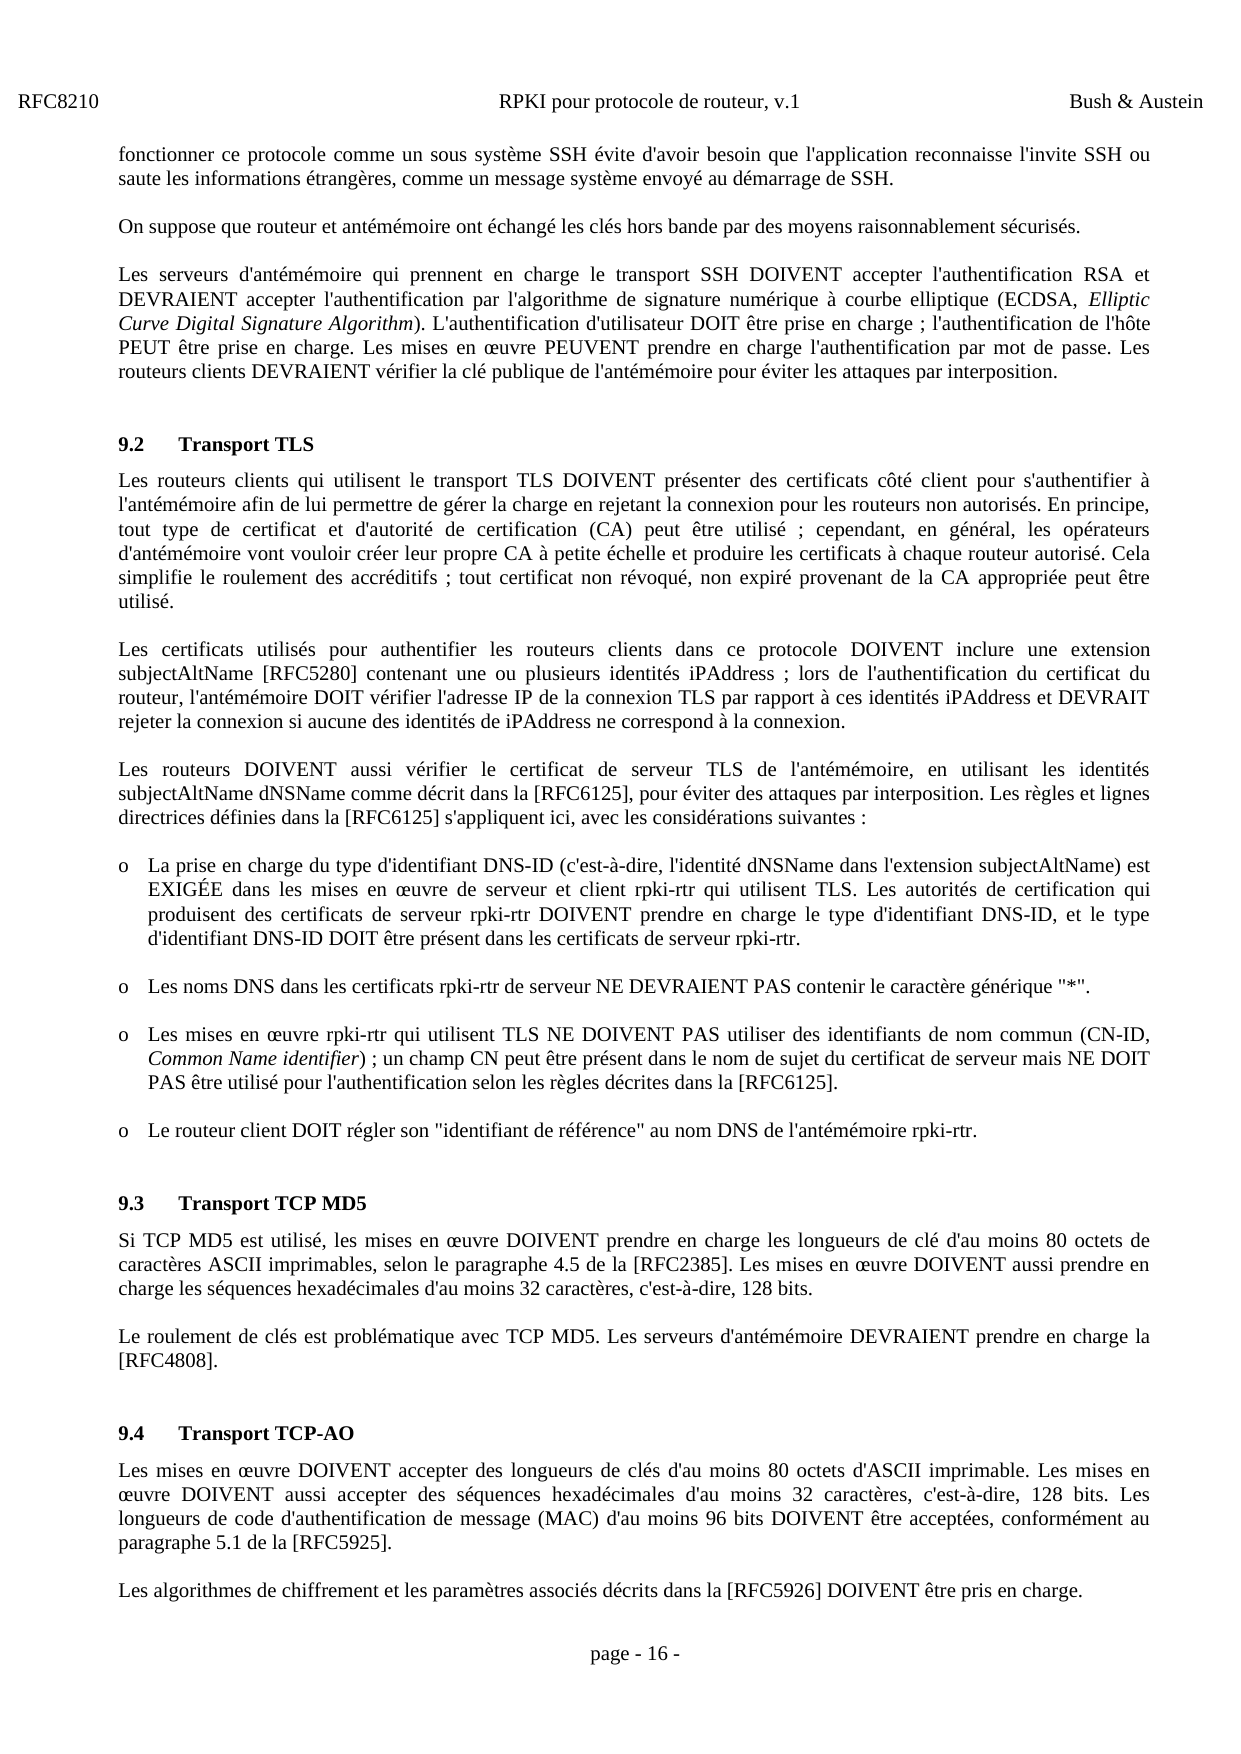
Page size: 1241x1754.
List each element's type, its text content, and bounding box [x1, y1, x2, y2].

text On suppose que routeur et antémémoire ont échangé les clés hors bande par des moyens raisonnablement sécurisés. [118, 214, 1152, 238]
text Le roulement de clés est problématique avec TCP MD5. Les serveurs d'antémémoire DEVRAIENT prendre en charge la [RFC4808]. [118, 1324, 1152, 1372]
text Les algorithmes de chiffrement et les paramètres associés décrits dans la [RFC5926] DOIVENT être pris en charge. [118, 1578, 1152, 1602]
subtitle 9.2 Transport TLS [118, 432, 1152, 456]
text Les mises en œuvre DOIVENT accepter des longueurs de clés d'au moins 80 octets d'ASCII imprimable. Les mises en œuvre DOIVENT aussi accepter des séquences hexadécimales d'au moins 32 caractères, c'est-à-dire, 128 bits. Les longueurs de code d'authentification de message (MAC) d'au moins 96 bits DOIVENT être acceptées, conformément au paragraphe 5.1 de la [RFC5925]. [118, 1458, 1152, 1554]
text fonctionner ce protocole comme un sous système SSH évite d'avoir besoin que l'application reconnaisse l'invite SSH ou saute les informations étrangères, comme un message système envoyé au démarrage de SSH. [118, 142, 1152, 190]
text o Le routeur client DOIT régler son "identifiant de référence" au nom DNS de l'antémémoire rpki-rtr. [118, 1118, 1152, 1142]
subtitle 9.4 Transport TCP-AO [118, 1421, 1152, 1445]
text Les certificats utilisés pour authentifier les routeurs clients dans ce protocole DOIVENT inclure une extension subjectAltName [RFC5280] contenant une ou plusieurs identités iPAddress ; lors de l'authentification du certificat du routeur, l'antémémoire DOIT vérifier l'adresse IP de la connexion TLS par rapport à ces identités iPAddress et DEVRAIT rejeter la connexion si aucune des identités de iPAddress ne correspond à la connexion. [118, 637, 1152, 733]
text Les routeurs DOIVENT aussi vérifier le certificat de serveur TLS de l'antémémoire, en utilisant les identités subjectAltName dNSName comme décrit dans la [RFC6125], pour éviter des attaques par interposition. Les règles et lignes directrices définies dans la [RFC6125] s'appliquent ici, avec les considérations suivantes : [118, 757, 1152, 829]
text o Les mises en œuvre rpki-rtr qui utilisent TLS NE DOIVENT PAS utiliser des identifiants de nom commun (CN-ID, Common Name identifier) ; un champ CN peut être présent dans le nom de sujet du certificat de serveur mais NE DOIT PAS être utilisé pour l'authentification selon les règles décrites dans la [RFC6125]. [118, 1022, 1152, 1094]
text o Les noms DNS dans les certificats rpki-rtr de serveur NE DEVRAIENT PAS contenir le caractère générique "*". [118, 974, 1152, 998]
subtitle 9.3 Transport TCP MD5 [118, 1191, 1152, 1215]
text Si TCP MD5 est utilisé, les mises en œuvre DOIVENT prendre en charge les longueurs de clé d'au moins 80 octets de caractères ASCII imprimables, selon le paragraphe 4.5 de la [RFC2385]. Les mises en œuvre DOIVENT aussi prendre en charge les séquences hexadécimales d'au moins 32 caractères, c'est-à-dire, 128 bits. [118, 1228, 1152, 1300]
text o La prise en charge du type d'identifiant DNS-ID (c'est-à-dire, l'identité dNSName dans l'extension subjectAltName) est EXIGÉE dans les mises en œuvre de serveur et client rpki-rtr qui utilisent TLS. Les autorités de certification qui produisent des certificats de serveur rpki-rtr DOIVENT prendre en charge le type d'identifiant DNS-ID, et le type d'identifiant DNS-ID DOIT être présent dans les certificats de serveur rpki-rtr. [118, 853, 1152, 949]
text Les serveurs d'antémémoire qui prennent en charge le transport SSH DOIVENT accepter l'authentification RSA et DEVRAIENT accepter l'authentification par l'algorithme de signature numérique à courbe elliptique (ECDSA, Elliptic Curve Digital Signature Algorithm). L'authentification d'utilisateur DOIT être prise en charge ; l'authentification de l'hôte PEUT être prise en charge. Les mises en œuvre PEUVENT prendre en charge l'authentification par mot de passe. Les routeurs clients DEVRAIENT vérifier la clé publique de l'antémémoire pour éviter les attaques par interposition. [118, 262, 1152, 383]
text Les routeurs clients qui utilisent le transport TLS DOIVENT présenter des certificats côté client pour s'authentifier à l'antémémoire afin de lui permettre de gérer la charge en rejetant la connexion pour les routeurs non autorisés. En principe, tout type de certificat et d'autorité de certification (CA) peut être utilisé ; cependant, en général, les opérateurs d'antémémoire vont vouloir créer leur propre CA à petite échelle et produire les certificats à chaque routeur autorisé. Cela simplifie le roulement des accréditifs ; tout certificat non révoqué, non expiré provenant de la CA appropriée peut être utilisé. [118, 468, 1152, 613]
